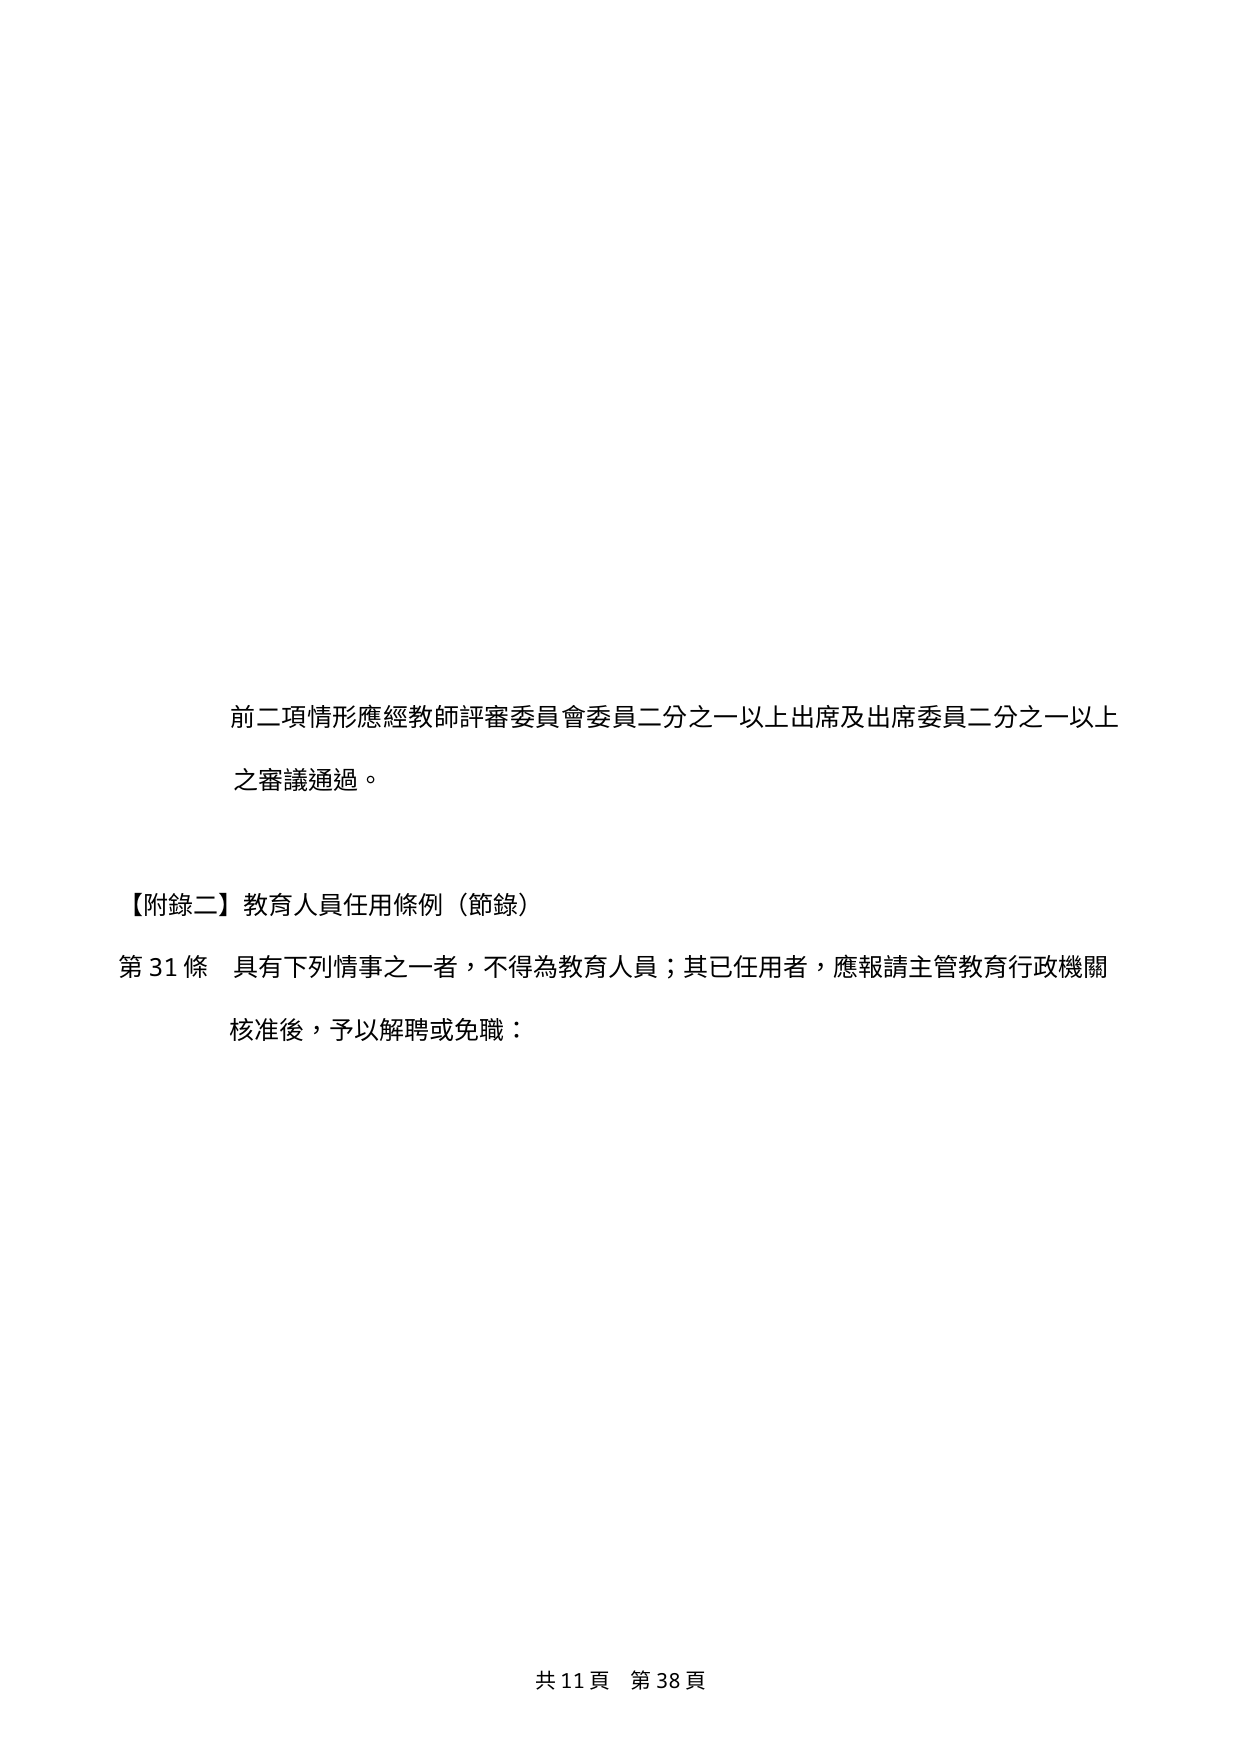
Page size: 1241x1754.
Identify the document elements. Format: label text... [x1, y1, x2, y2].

text 第31條 具有下列情事之一者，不得為教育人員；其已任用者，應報請主管教育行政機關核准後，予以解聘或免職： [118, 924, 1122, 1049]
text 前二項情形應經教師評審委員會委員二分之一以上出席及出席委員二分之一以上之審議通過。 [231, 674, 1122, 799]
text 【附錄二】教育人員任用條例（節錄） [118, 862, 1122, 924]
